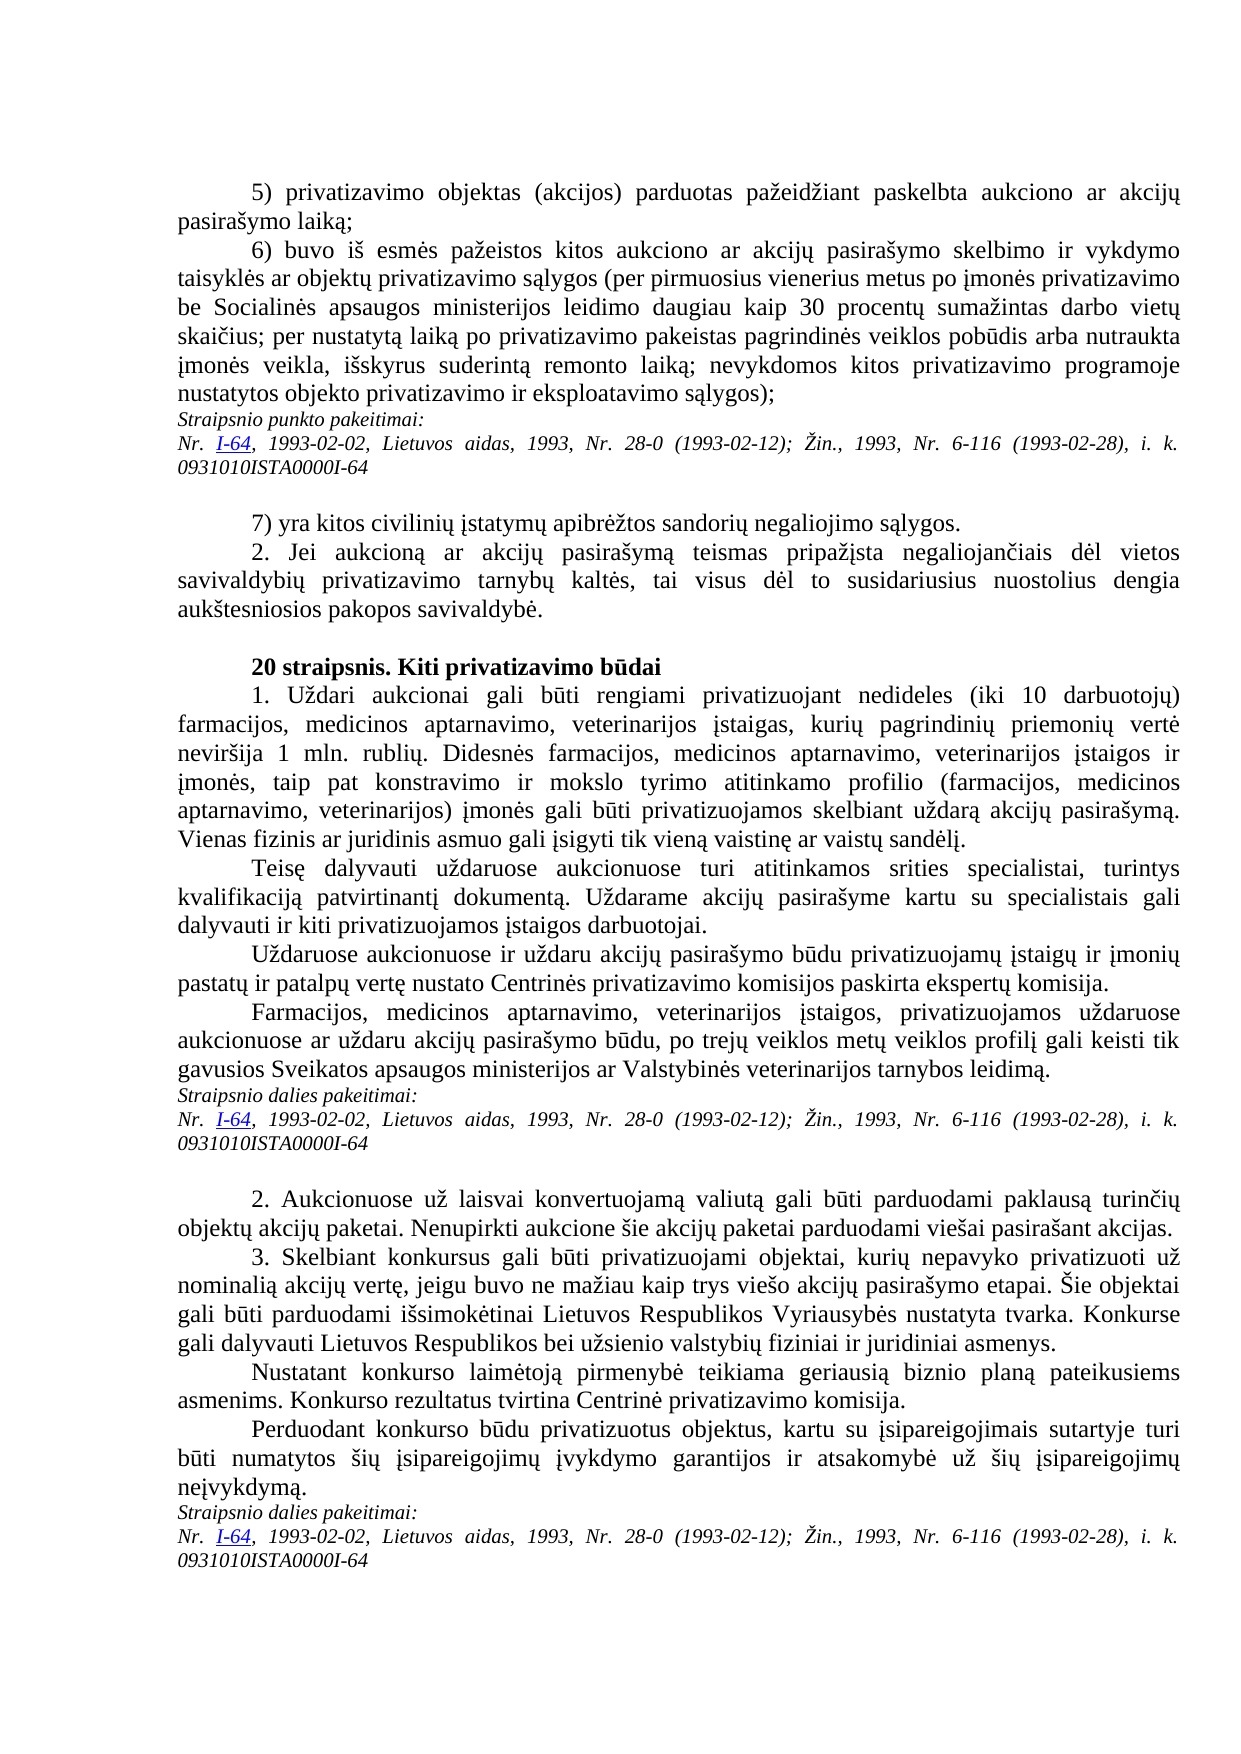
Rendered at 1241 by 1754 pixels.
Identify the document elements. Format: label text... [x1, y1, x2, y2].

text 2. Aukcionuose už laisvai konvertuojamą valiutą gali būti parduodami paklausą turinčių objektų akcijų paketai. Nenupirkti aukcione šie akcijų paketai parduodami viešai pasirašant akcijas. [177, 1184, 1181, 1242]
text Nr. I-64, 1993-02-02, Lietuvos aidas, 1993, Nr. 28-0 (1993-02-12); Žin., 1993, Nr. 6-116 (1993-02-28), i. k. 0931010ISTA0000I-64 [177, 431, 1181, 479]
text 2. Jei aukcioną ar akcijų pasirašymą teismas pripažįsta negaliojančiais dėl vietos savivaldybių privatizavimo tarnybų kaltės, tai visus dėl to susidariusius nuostolius dengia aukštesniosios pakopos savivaldybė. [177, 537, 1181, 623]
text Nr. I-64, 1993-02-02, Lietuvos aidas, 1993, Nr. 28-0 (1993-02-12); Žin., 1993, Nr. 6-116 (1993-02-28), i. k. 0931010ISTA0000I-64 [177, 1524, 1181, 1572]
text Uždaruose aukcionuose ir uždaru akcijų pasirašymo būdu privatizuojamų įstaigų ir įmonių pastatų ir patalpų vertę nustato Centrinės privatizavimo komisijos paskirta ekspertų komisija. [177, 939, 1181, 997]
text Nustatant konkurso laimėtoją pirmenybė teikiama geriausią biznio planą pateikusiems asmenims. Konkurso rezultatus tvirtina Centrinė privatizavimo komisija. [177, 1357, 1181, 1414]
text 5) privatizavimo objektas (akcijos) parduotas pažeidžiant paskelbta aukciono ar akcijų pasirašymo laiką; [177, 177, 1181, 235]
text Straipsnio punkto pakeitimai: [177, 407, 1181, 431]
text 3. Skelbiant konkursus gali būti privatizuojami objektai, kurių nepavyko privatizuoti už nominalią akcijų vertę, jeigu buvo ne mažiau kaip trys viešo akcijų pasirašymo etapai. Šie objektai gali būti parduodami išsimokėtinai Lietuvos Respublikos Vyriausybės nustatyta tvarka. Konkurse gali dalyvauti Lietuvos Respublikos bei užsienio valstybių fiziniai ir juridiniai asmenys. [177, 1242, 1181, 1357]
text Teisę dalyvauti uždaruose aukcionuose turi atitinkamos srities specialistai, turintys kvalifikaciją patvirtinantį dokumentą. Uždarame akcijų pasirašyme kartu su specialistais gali dalyvauti ir kiti privatizuojamos įstaigos darbuotojai. [177, 853, 1181, 939]
text Perduodant konkurso būdu privatizuotus objektus, kartu su įsipareigojimais sutartyje turi būti numatytos šių įsipareigojimų įvykdymo garantijos ir atsakomybė už šių įsipareigojimų neįvykdymą. [177, 1414, 1181, 1500]
text Straipsnio dalies pakeitimai: [177, 1500, 1181, 1524]
text 20 straipsnis. Kiti privatizavimo būdai [177, 652, 1181, 681]
text Farmacijos, medicinos aptarnavimo, veterinarijos įstaigos, privatizuojamos uždaruose aukcionuose ar uždaru akcijų pasirašymo būdu, po trejų veiklos metų veiklos profilį gali keisti tik gavusios Sveikatos apsaugos ministerijos ar Valstybinės veterinarijos tarnybos leidimą. [177, 997, 1181, 1083]
text Nr. I-64, 1993-02-02, Lietuvos aidas, 1993, Nr. 28-0 (1993-02-12); Žin., 1993, Nr. 6-116 (1993-02-28), i. k. 0931010ISTA0000I-64 [177, 1107, 1181, 1155]
text 7) yra kitos civilinių įstatymų apibrėžtos sandorių negaliojimo sąlygos. [177, 508, 1181, 537]
text 6) buvo iš esmės pažeistos kitos aukciono ar akcijų pasirašymo skelbimo ir vykdymo taisyklės ar objektų privatizavimo sąlygos (per pirmuosius vienerius metus po įmonės privatizavimo be Socialinės apsaugos ministerijos leidimo daugiau kaip 30 procentų sumažintas darbo vietų skaičius; per nustatytą laiką po privatizavimo pakeistas pagrindinės veiklos pobūdis arba nutraukta įmonės veikla, išskyrus suderintą remonto laiką; nevykdomos kitos privatizavimo programoje nustatytos objekto privatizavimo ir eksploatavimo sąlygos); [177, 235, 1181, 407]
text Straipsnio dalies pakeitimai: [177, 1083, 1181, 1107]
text 1. Uždari aukcionai gali būti rengiami privatizuojant nedideles (iki 10 darbuotojų) farmacijos, medicinos aptarnavimo, veterinarijos įstaigas, kurių pagrindinių priemonių vertė neviršija 1 mln. rublių. Didesnės farmacijos, medicinos aptarnavimo, veterinarijos įstaigos ir įmonės, taip pat konstravimo ir mokslo tyrimo atitinkamo profilio (farmacijos, medicinos aptarnavimo, veterinarijos) įmonės gali būti privatizuojamos skelbiant uždarą akcijų pasirašymą. Vienas fizinis ar juridinis asmuo gali įsigyti tik vieną vaistinę ar vaistų sandėlį. [177, 681, 1181, 853]
